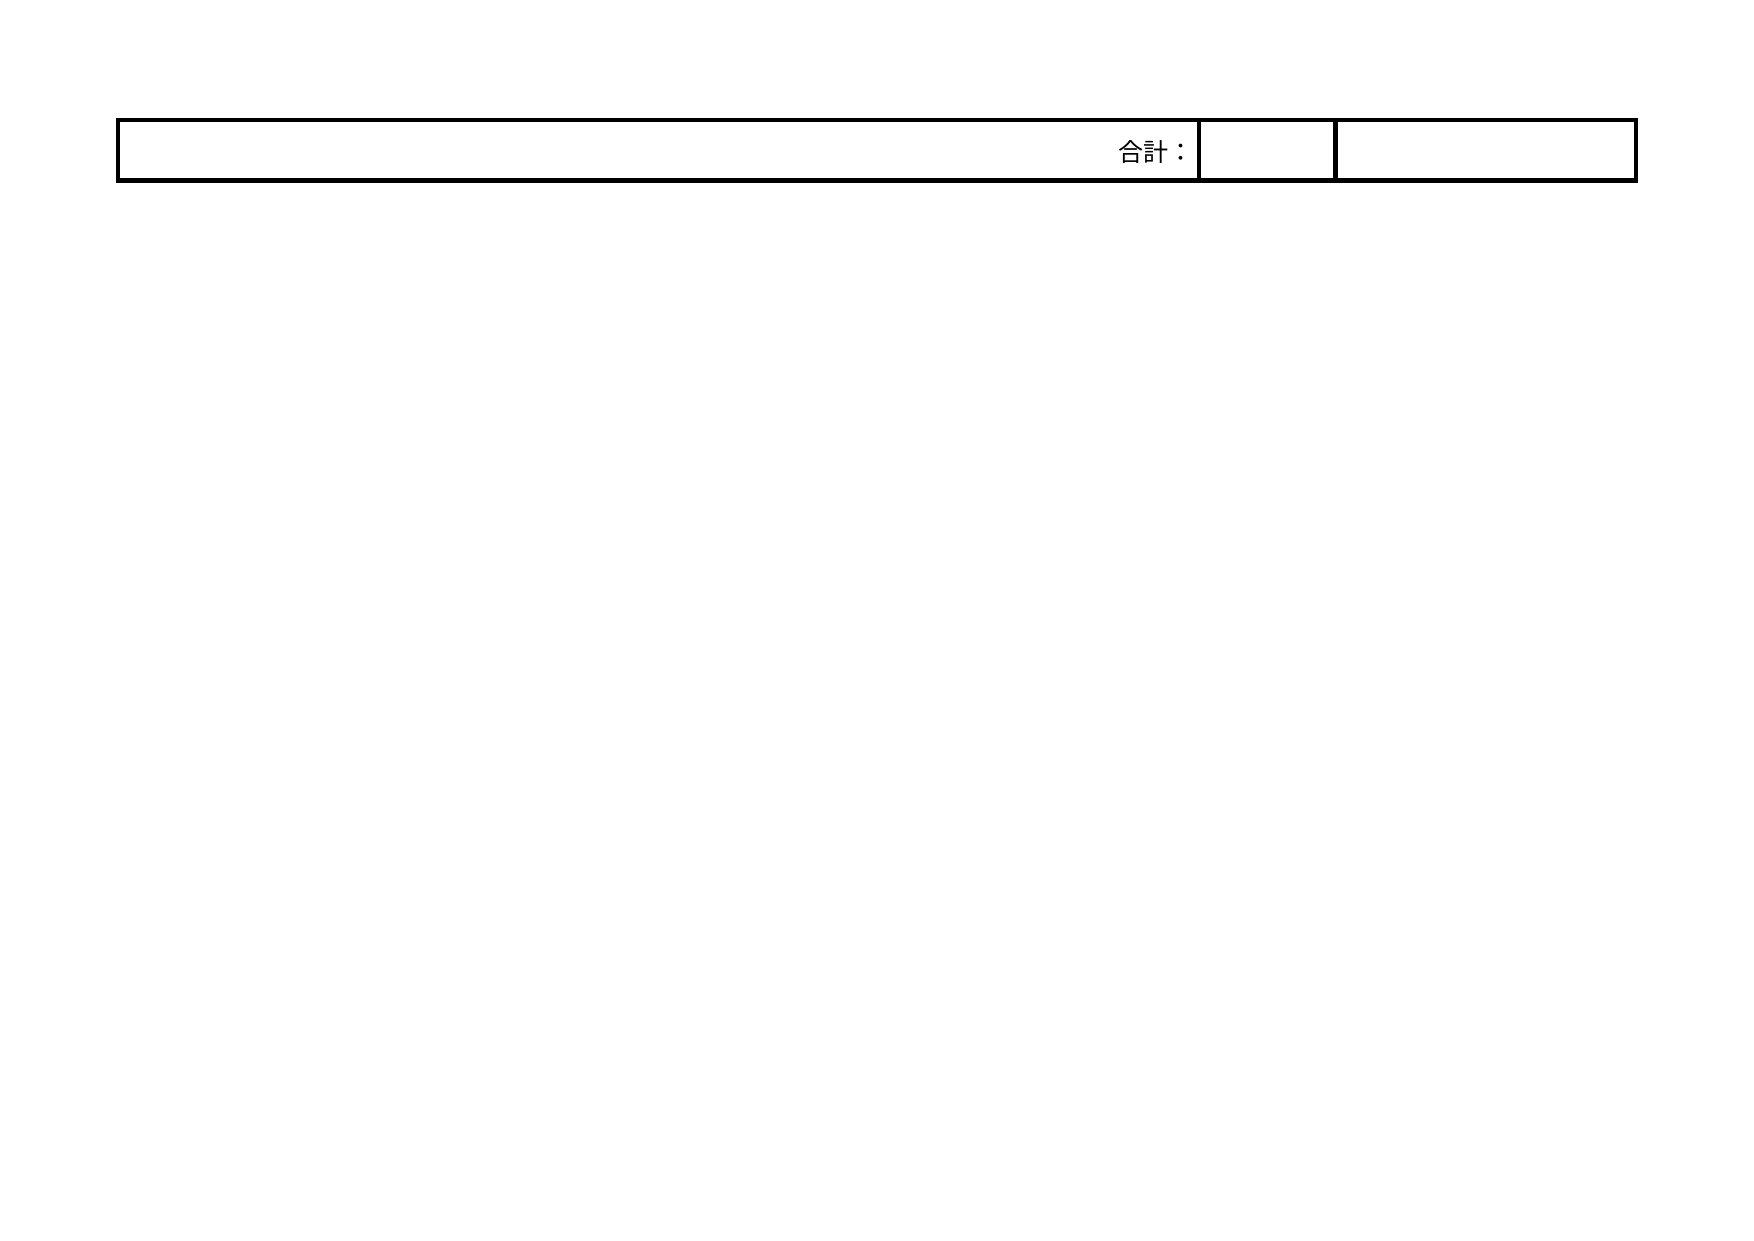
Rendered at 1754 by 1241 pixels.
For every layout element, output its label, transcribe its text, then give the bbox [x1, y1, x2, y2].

table_cell [1338, 122, 1634, 178]
table_cell [1201, 122, 1333, 178]
table_cell 合計： [120, 122, 1197, 178]
